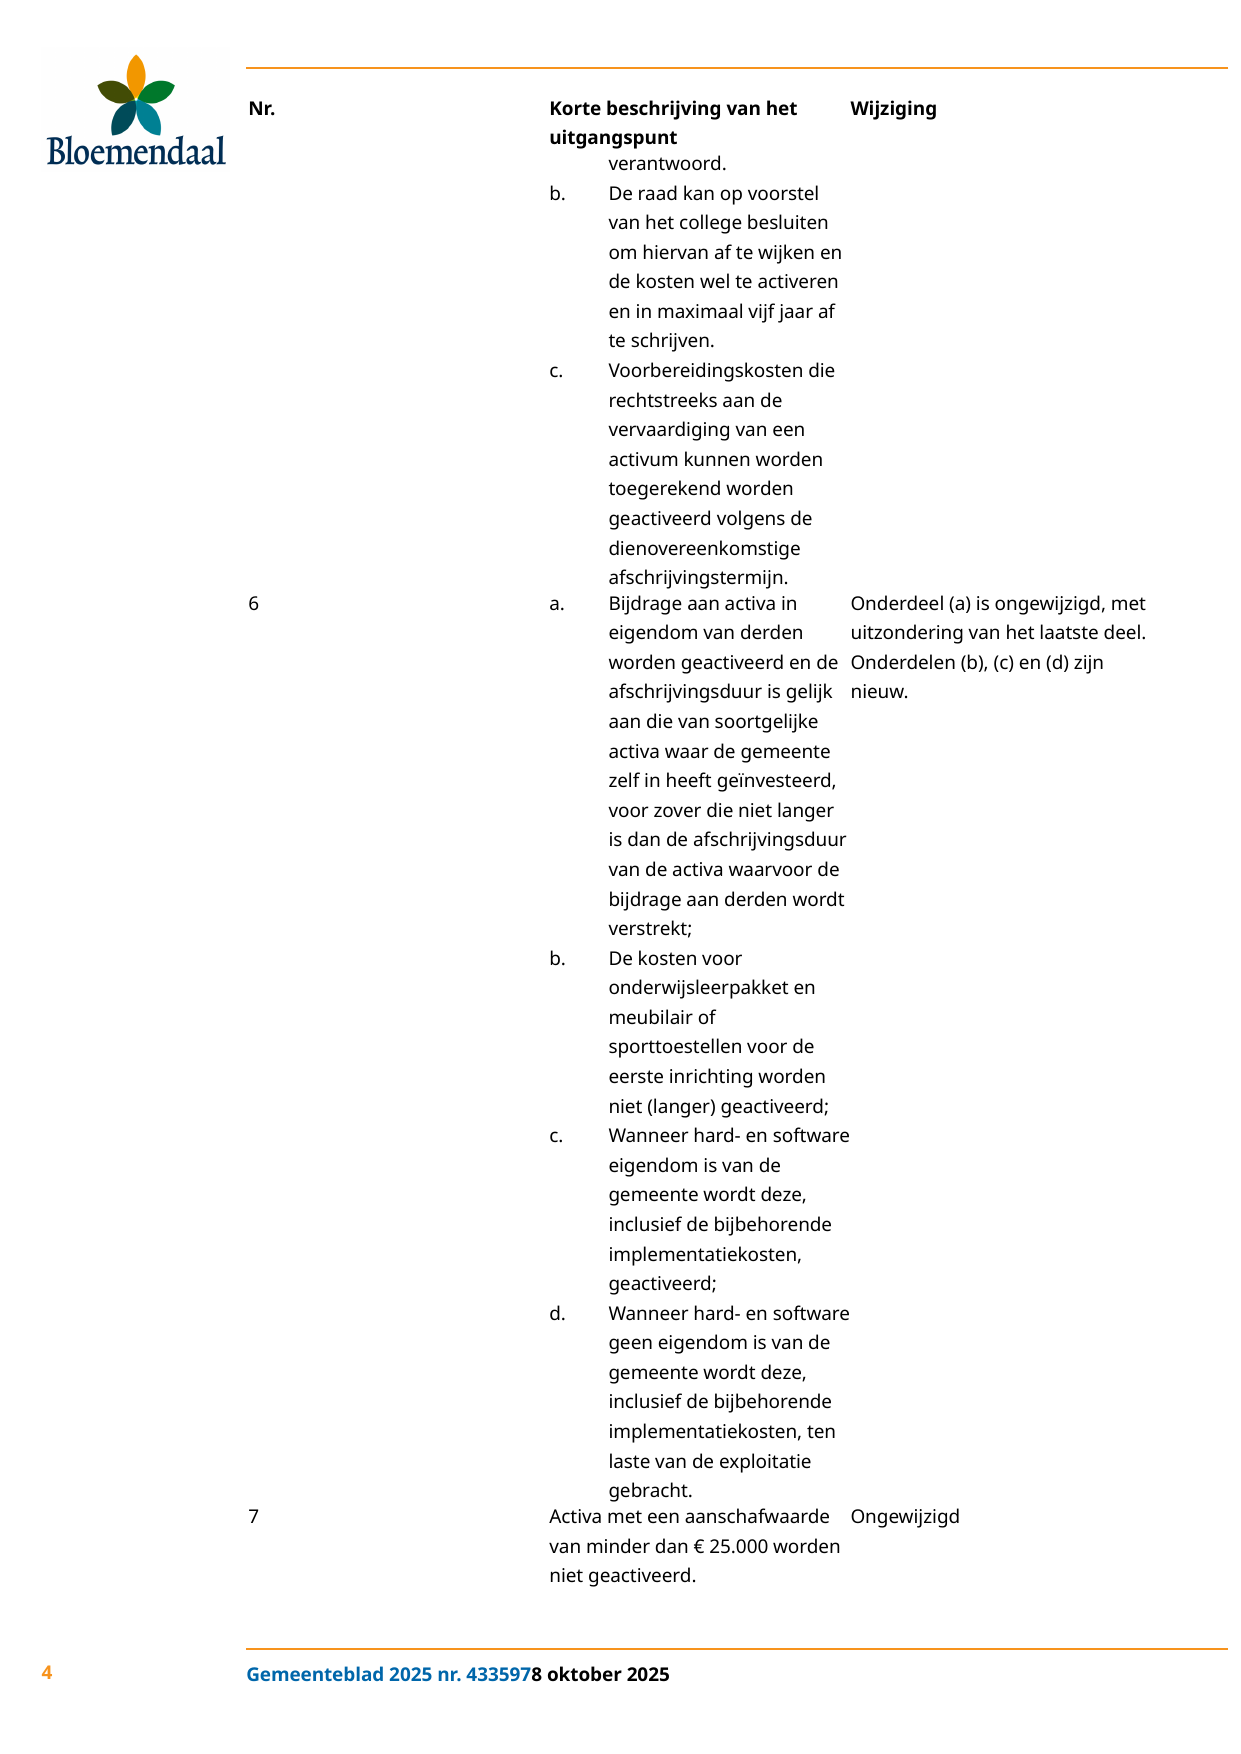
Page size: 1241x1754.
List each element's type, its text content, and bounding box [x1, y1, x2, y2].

table_cell verantwoord. De raad kan op voorstel van het college besluiten om hiervan af te wijken en de kosten wel te activeren en in maximaal vijf jaar af te schrijven. Voorbereidingskosten die rechtstreeks aan de vervaardiging van een activum kunnen worden toegerekend worden geactiveerd volgens de dienovereenkomstige afschrijvingstermijn. [549, 150, 850, 590]
table_cell Bijdrage aan activa in eigendom van derden worden geactiveerd en de afschrijvingsduur is gelijk aan die van soortgelijke activa waar de gemeente zelf in heeft geïnvesteerd, voor zover die niet langer is dan de afschrijvingsduur van de activa waarvoor de bijdrage aan derden wordt verstrekt; De kosten voor onderwijsleerpakket en meubilair of sporttoestellen voor de eerste inrichting worden niet (langer) geactiveerd; Wanneer hard- en software eigendom is van de gemeente wordt deze, inclusief de bijbehorende implementatiekosten, geactiveerd; Wanneer hard- en software geen eigendom is van de gemeente wordt deze, inclusief de bijbehorende implementatiekosten, ten laste van de exploitatie gebracht. [549, 590, 850, 1503]
table_cell Ongewijzigd [850, 1503, 1152, 1588]
table_cell [248, 150, 549, 590]
table_header Nr. [248, 95, 549, 150]
table_cell Activa met een aanschafwaarde van minder dan € 25.000 worden niet geactiveerd. [549, 1503, 850, 1588]
picture [41, 47, 231, 172]
table_cell [850, 150, 1152, 590]
table_cell 6 [248, 590, 549, 1503]
table_header Wijziging [850, 95, 1152, 150]
table_header Korte beschrijving van het uitgangspunt [549, 95, 850, 150]
table_cell 7 [248, 1503, 549, 1588]
table_cell Onderdeel (a) is ongewijzigd, met uitzondering van het laatste deel. Onderdelen (b), (c) en (d) zijn nieuw. [850, 590, 1152, 1503]
